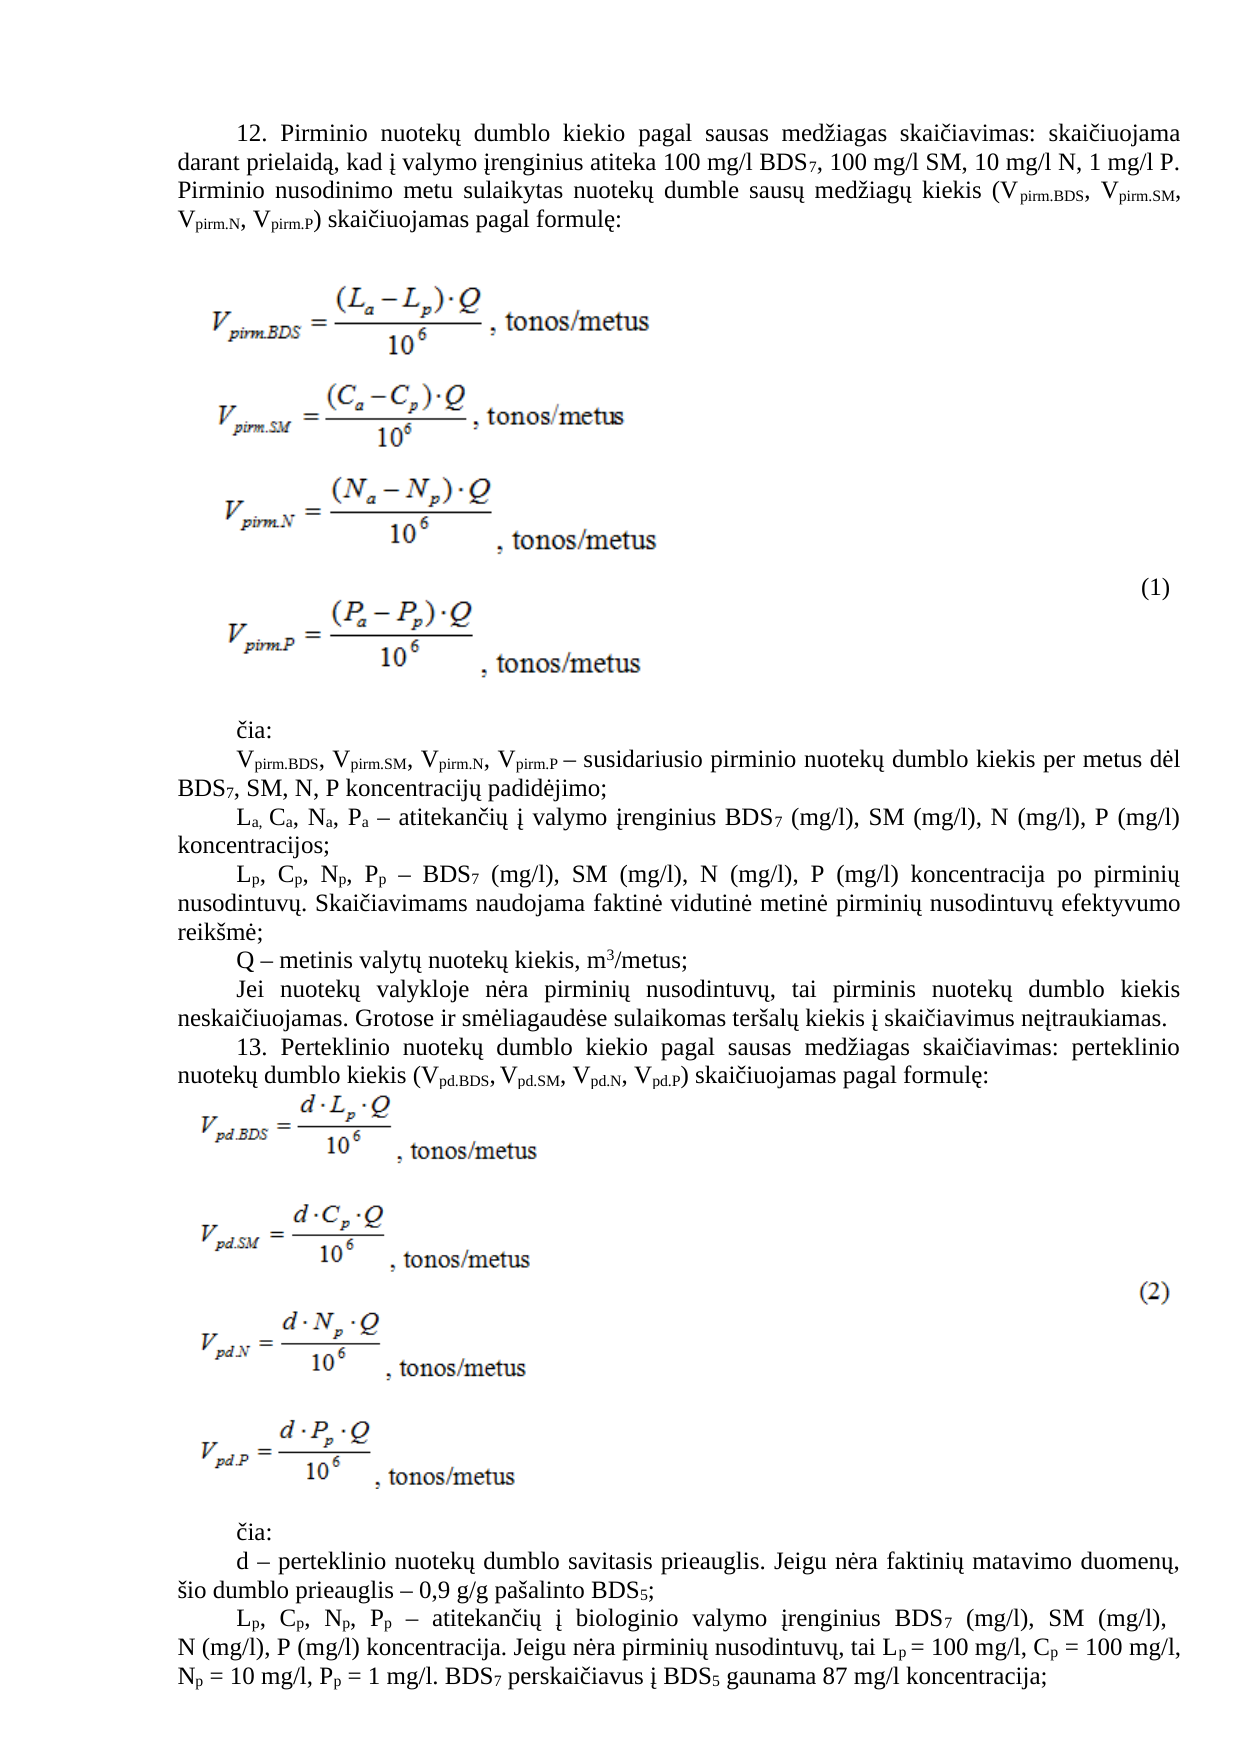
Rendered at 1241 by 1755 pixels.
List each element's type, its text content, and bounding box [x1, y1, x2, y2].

text čia: [177, 716, 1181, 744]
text Q – metinis valytų nuotekų kiekis, m3/metus; [177, 946, 1181, 974]
text Lp, Cp, Np, Pp – BDS7 (mg/l), SM (mg/l), N (mg/l), P (mg/l) koncentracija po pirminių nusodintuvų. Skaičiavimams naudojama faktinė vidutinė metinė pirminių nusodintuvų efektyvumo reikšmė; [177, 859, 1181, 946]
text 13. Perteklinio nuotekų dumblo kiekio pagal sausas medžiagas skaičiavimas: perteklinio nuotekų dumblo kiekis (Vpd.BDS, Vpd.SM, Vpd.N, Vpd.P) skaičiuojamas pagal formulę: [177, 1032, 1181, 1089]
text Lp, Cp, Np, Pp – atitekančių į biologinio valymo įrenginius BDS7 (mg/l), SM (mg/l), N (mg/l), P (mg/l) koncentracija. Jeigu nėra pirminių nusodintuvų, tai Lp = 100 mg/l, Cp = 100 mg/l, Np = 10 mg/l, Pp = 1 mg/l. BDS7 perskaičiavus į BDS5 gaunama 87 mg/l koncentracija; [177, 1603, 1181, 1690]
text d – perteklinio nuotekų dumblo savitasis prieauglis. Jeigu nėra faktinių matavimo duomenų, šio dumblo prieauglis – 0,9 g/g pašalinto BDS5; [177, 1546, 1181, 1603]
text La, Ca, Na, Pa – atitekančių į valymo įrenginius BDS7 (mg/l), SM (mg/l), N (mg/l), P (mg/l) koncentracijos; [177, 802, 1181, 859]
table_header (1) [1048, 457, 1181, 716]
text Vpirm.BDS, Vpirm.SM, Vpirm.N, Vpirm.P – susidariusio pirminio nuotekų dumblo kiekis per metus dėl BDS7, SM, N, P koncentracijų padidėjimo; [177, 744, 1181, 802]
table_header [177, 457, 1048, 716]
text čia: [177, 1517, 1181, 1546]
text 12. Pirminio nuotekų dumblo kiekio pagal sausas medžiagas skaičiavimas: skaičiuojama darant prielaidą, kad į valymo įrenginius atiteka 100 mg/l BDS7, 100 mg/l SM, 10 mg/l N, 1 mg/l P. Pirminio nusodinimo metu sulaikytas nuotekų dumble sausų medžiagų kiekis (Vpirm.BDS, Vpirm.SM, Vpirm.N, Vpirm.P) skaičiuojamas pagal formulę: [177, 118, 1181, 233]
text Jei nuotekų valykloje nėra pirminių nusodintuvų, tai pirminis nuotekų dumblo kiekis neskaičiuojamas. Grotose ir smėliagaudėse sulaikomas teršalų kiekis į skaičiavimus neįtraukiamas. [177, 974, 1181, 1032]
